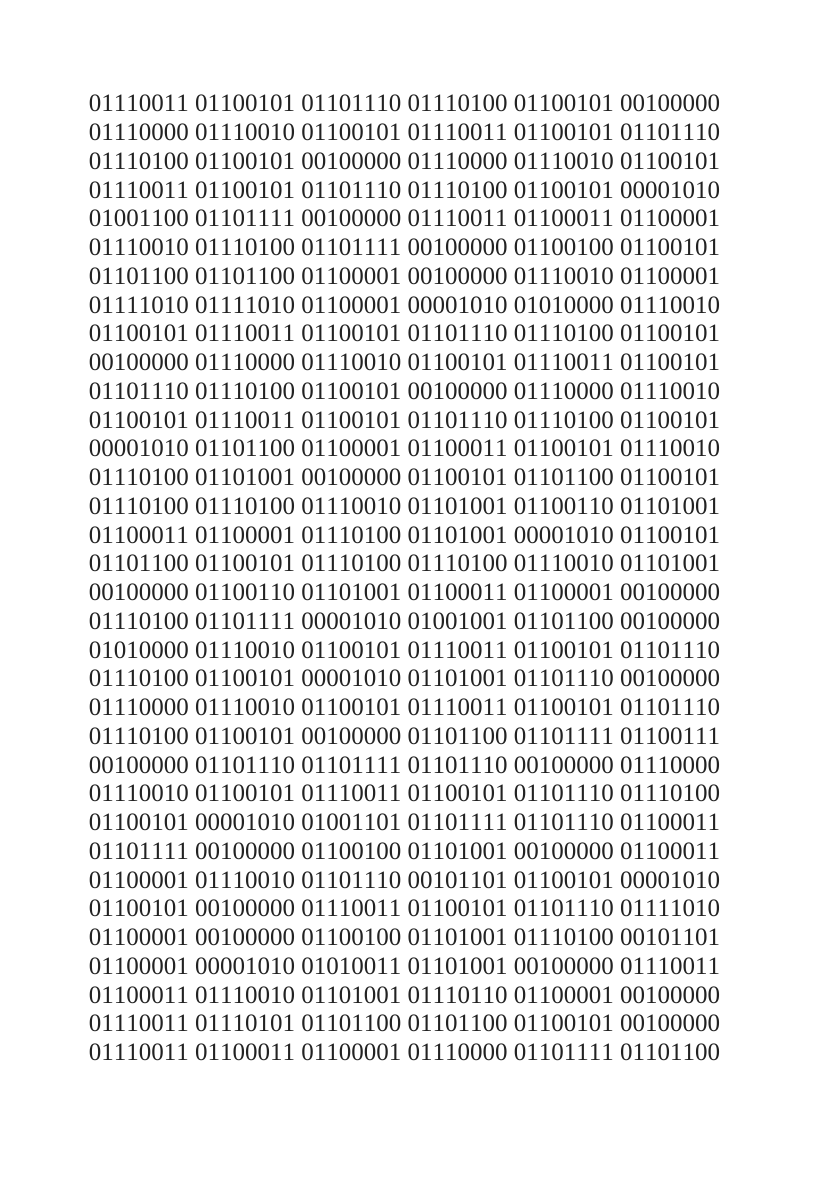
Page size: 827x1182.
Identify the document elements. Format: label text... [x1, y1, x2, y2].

text 01110011 01100101 01101110 01110100 01100101 00100000 01110000 01110010 01100101 01110011 01100101 01101110 01110100 01100101 00100000 01110000 01110010 01100101 01110011 01100101 01101110 01110100 01100101 00001010 01001100 01101111 00100000 01110011 01100011 01100001 01110010 01110100 01101111 00100000 01100100 01100101 01101100 01101100 01100001 00100000 01110010 01100001 01111010 01111010 01100001 00001010 01010000 01110010 01100101 01110011 01100101 01101110 01110100 01100101 00100000 01110000 01110010 01100101 01110011 01100101 01101110 01110100 01100101 00100000 01110000 01110010 01100101 01110011 01100101 01101110 01110100 01100101 00001010 01101100 01100001 01100011 01100101 01110010 01110100 01101001 00100000 01100101 01101100 01100101 01110100 01110100 01110010 01101001 01100110 01101001 01100011 01100001 01110100 01101001 00001010 01100101 01101100 01100101 01110100 01110100 01110010 01101001 00100000 01100110 01101001 01100011 01100001 00100000 01110100 01101111 00001010 01001001 01101100 00100000 01010000 01110010 01100101 01110011 01100101 01101110 01110100 01100101 00001010 01101001 01101110 00100000 01110000 01110010 01100101 01110011 01100101 01101110 01110100 01100101 00100000 01101100 01101111 01100111 00100000 01101110 01101111 01101110 00100000 01110000 01110010 01100101 01110011 01100101 01101110 01110100 01100101 00001010 01001101 01101111 01101110 01100011 01101111 00100000 01100100 01101001 00100000 01100011 01100001 01110010 01101110 00101101 01100101 00001010 01100101 00100000 01110011 01100101 01101110 01111010 01100001 00100000 01100100 01101001 01110100 00101101 01100001 00001010 01010011 01101001 00100000 01110011 01100011 01110010 01101001 01110110 01100001 00100000 01110011 01110101 01101100 01101100 01100101 00100000 01110011 01100011 01100001 01110000 01101111 01101100 [88, 88, 738, 1066]
